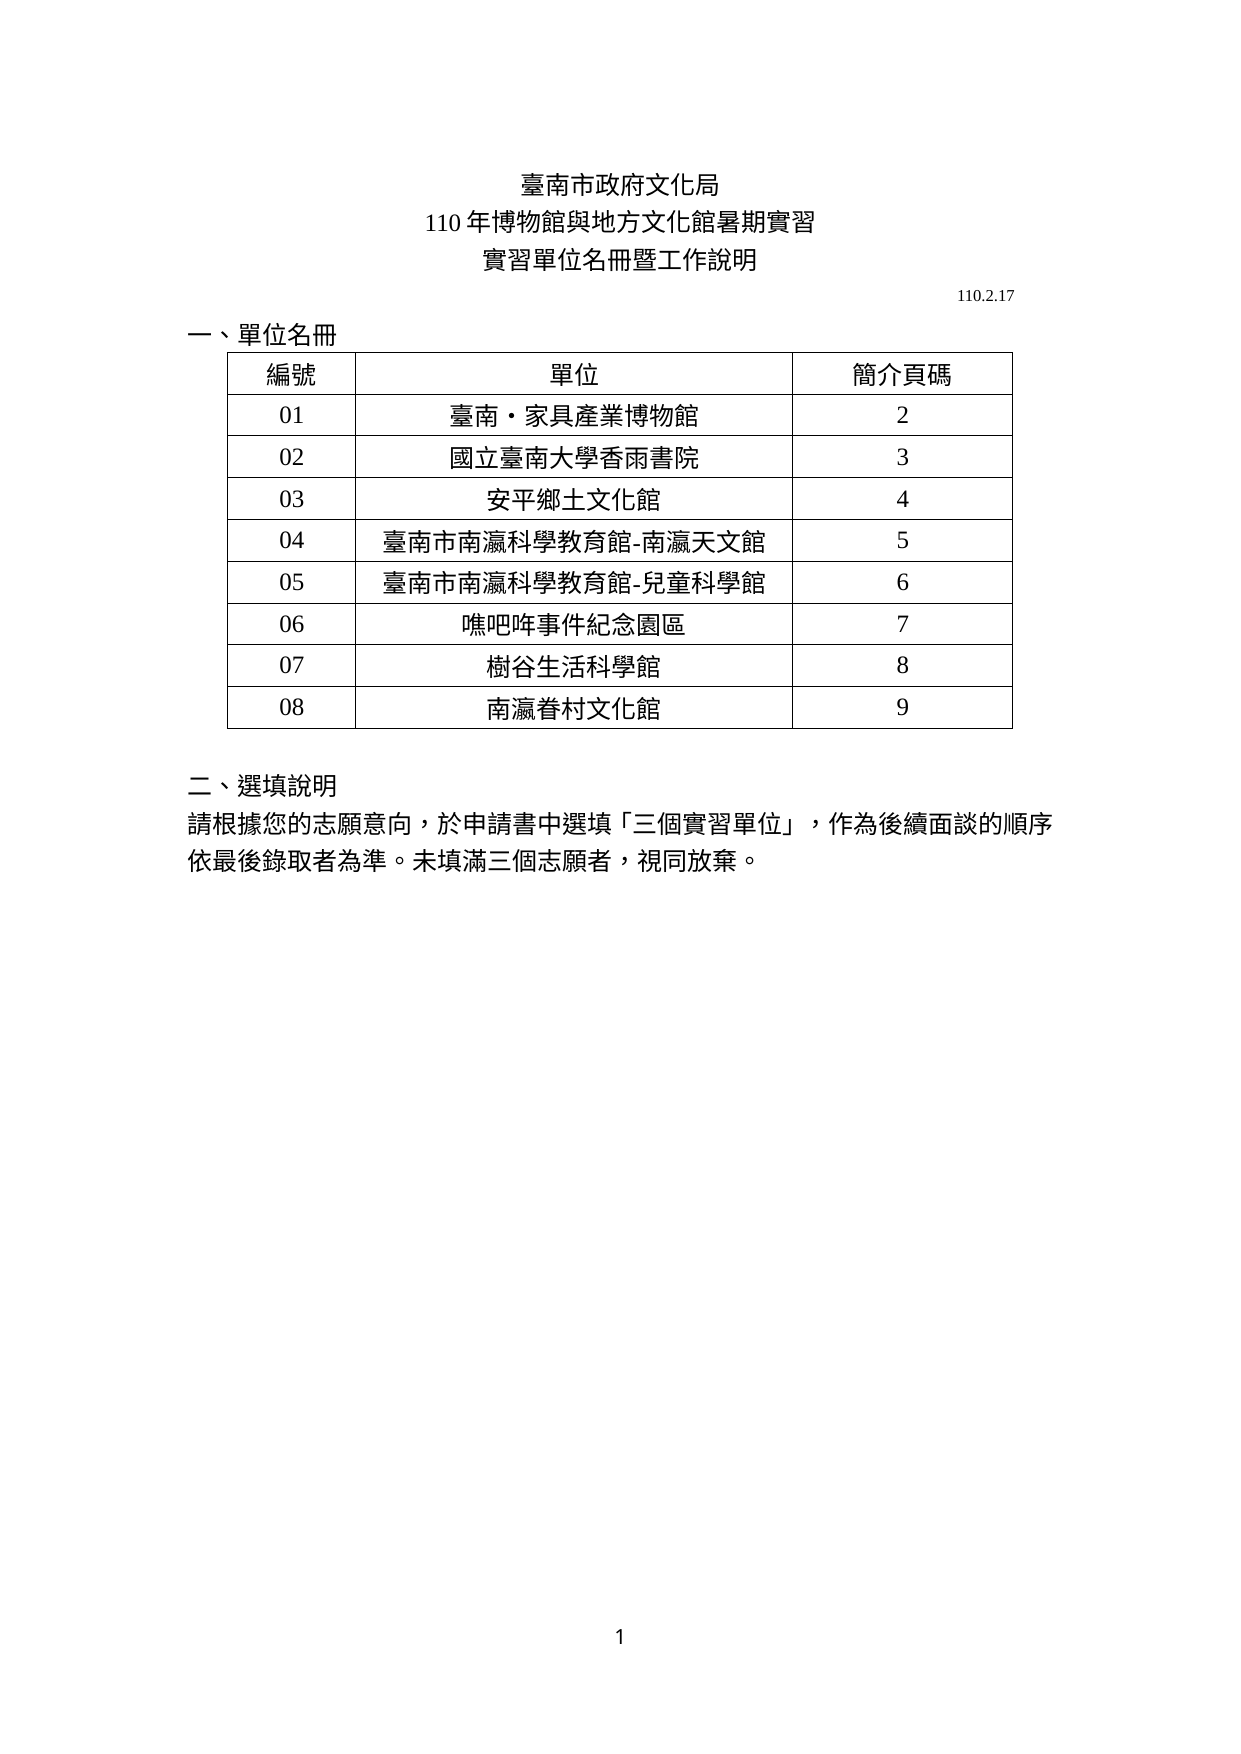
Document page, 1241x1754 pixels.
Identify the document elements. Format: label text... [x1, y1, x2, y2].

table_cell 08 [228, 687, 355, 728]
table_cell 臺南•家具產業博物館 [356, 395, 792, 435]
table_cell 02 [228, 436, 355, 477]
table_cell 06 [228, 604, 355, 644]
table_cell 2 [793, 395, 1012, 435]
table_cell 噍吧哖事件紀念園區 [356, 604, 792, 644]
table_cell 04 [228, 520, 355, 561]
table_cell 01 [228, 395, 355, 435]
text 110.2.17 [187, 277, 1014, 314]
table_header 編號 [228, 353, 355, 394]
table_cell 臺南市南瀛科學教育館-兒童科學館 [356, 562, 792, 602]
table_header 簡介頁碼 [793, 353, 1012, 394]
table_cell 7 [793, 604, 1012, 644]
table_cell 國立臺南大學香雨書院 [356, 436, 792, 477]
table_cell 4 [793, 478, 1012, 519]
table_cell 05 [228, 562, 355, 602]
table_cell 南瀛眷村文化館 [356, 687, 792, 728]
table_cell 9 [793, 687, 1012, 728]
table_cell 臺南市南瀛科學教育館-南瀛天文館 [356, 520, 792, 561]
table_cell 5 [793, 520, 1012, 561]
text 一、單位名冊 [187, 314, 1053, 352]
table_cell 樹谷生活科學館 [356, 645, 792, 686]
table_cell 安平鄉土文化館 [356, 478, 792, 519]
text 臺南市政府文化局 [187, 164, 1053, 202]
text 二、選填說明 [187, 766, 1053, 804]
table_cell 07 [228, 645, 355, 686]
table_header 單位 [356, 353, 792, 394]
table_cell 03 [228, 478, 355, 519]
text 實習單位名冊暨工作說明 [187, 239, 1053, 277]
table_cell 8 [793, 645, 1012, 686]
table_cell 3 [793, 436, 1012, 477]
text 110年博物館與地方文化館暑期實習 [187, 202, 1053, 239]
table_cell 6 [793, 562, 1012, 602]
text 請根據您的志願意向，於申請書中選填「三個實習單位」，作為後續面談的順序，依最後錄取者為準。未填滿三個志願者，視同放棄。 [187, 804, 1053, 879]
